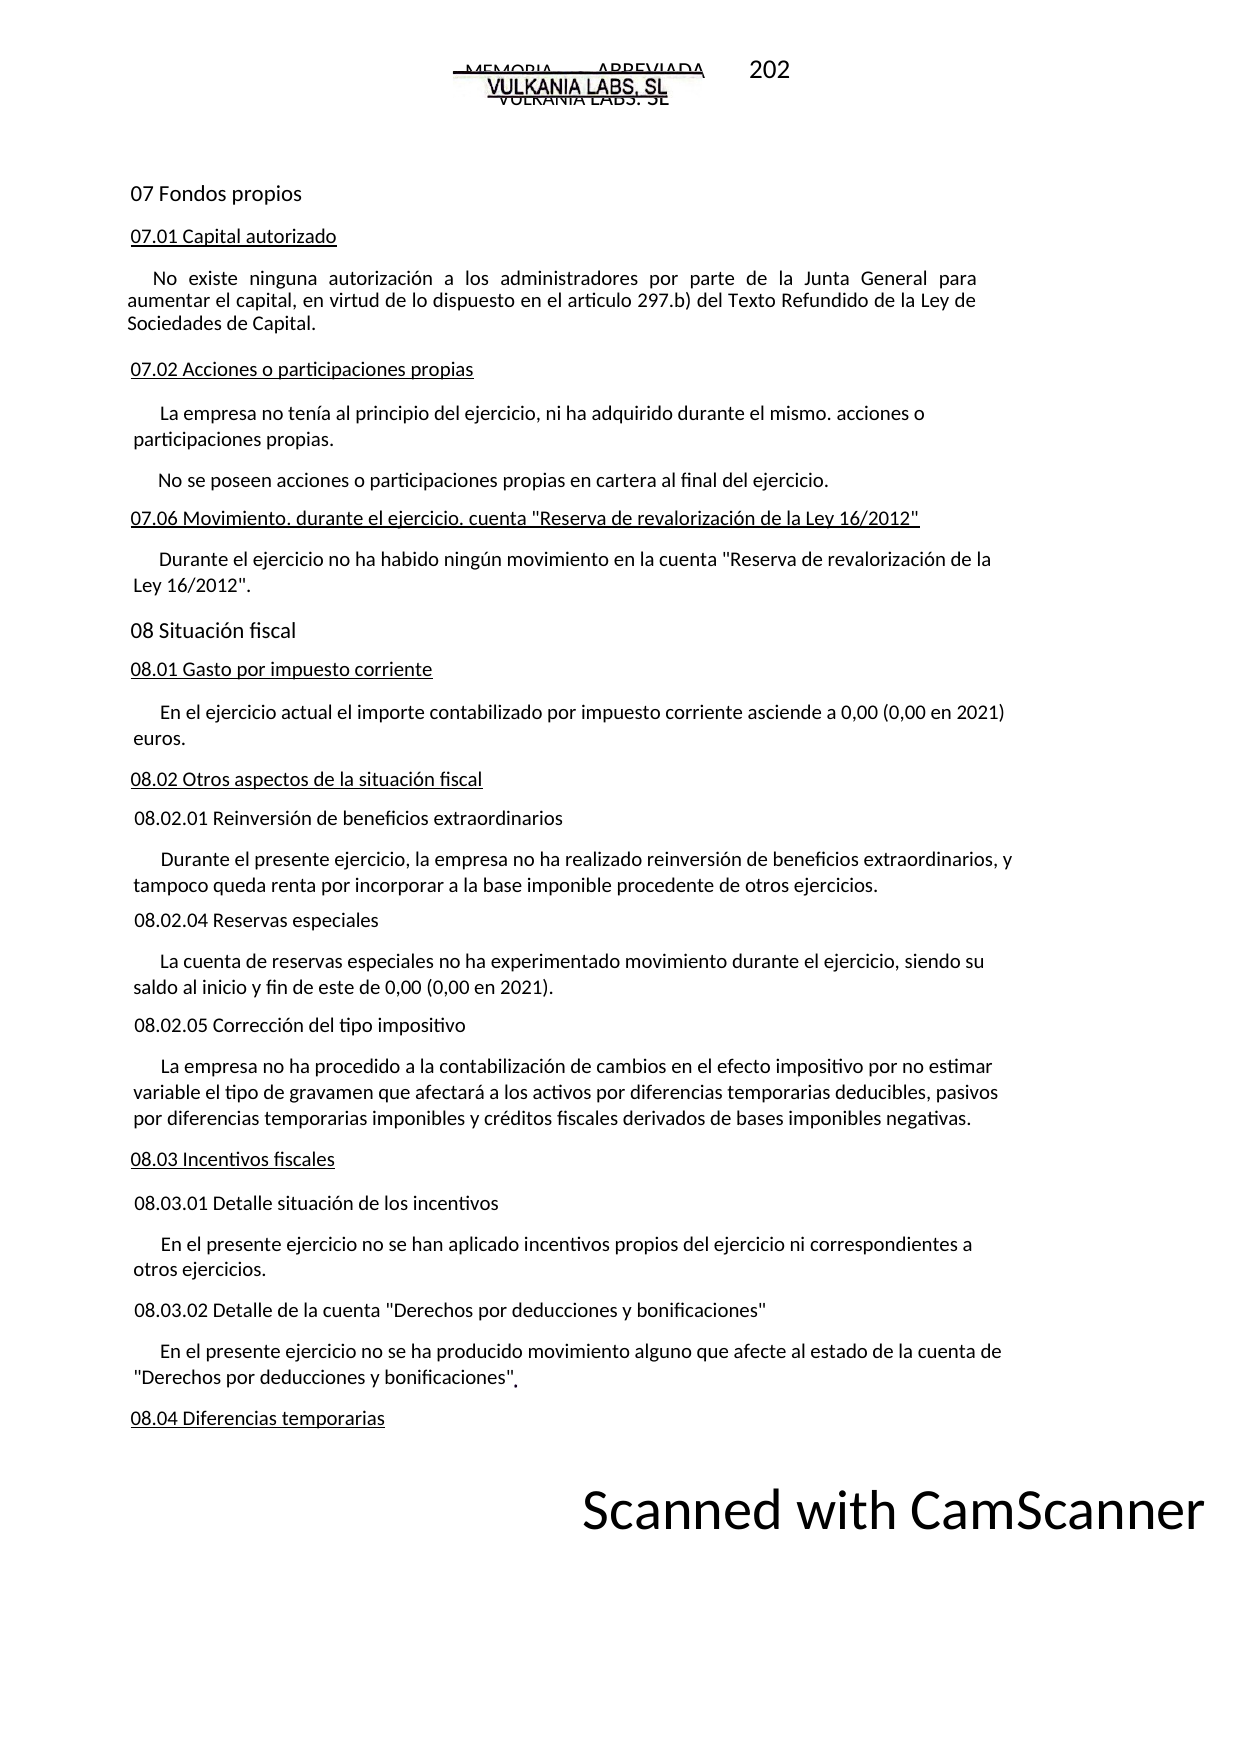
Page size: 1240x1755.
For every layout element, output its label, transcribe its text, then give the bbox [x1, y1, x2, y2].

text 08.03.02 Detalle de la cuenta "Derechos por deducciones y bonificaciones" [134, 1297, 1021, 1323]
text En el presente ejercicio no se han aplicado incentivos propios del ejercicio ni correspondientes a otros ejercicios. [133, 1231, 1021, 1282]
subtitle 07.01 Capital autorizado [130, 224, 1022, 249]
subtitle 07.02 Acciones o participaciones propias [130, 356, 1022, 382]
subtitle 08 Situación fiscal [130, 616, 1022, 644]
subtitle 08.03 Incentivos fiscales [130, 1146, 1022, 1172]
subtitle 07.06 Movimiento. durante el ejercicio. cuenta "Reserva de revalorización de la Ley 16/2012" [130, 505, 1022, 530]
text No existe ninguna autorización a los administradores por parte de la Junta General para aumentar el capital, en virtud de lo dispuesto en el articulo 297.b) del Texto Refundido de la Ley de Sociedades de Capital. [127, 267, 978, 336]
subtitle 08.04 Diferencias temporarias [130, 1405, 1022, 1431]
text 08.02.01 Reinversión de beneficios extraordinarios [134, 805, 1021, 831]
text Durante el ejercicio no ha habido ningún movimiento en la cuenta "Reserva de revalorización de la Ley 16/2012". [133, 546, 1021, 597]
text No se poseen acciones o participaciones propias en cartera al final del ejercicio. [158, 467, 1021, 492]
subtitle 08.02 Otros aspectos de la situación fiscal [130, 766, 1022, 792]
text Durante el presente ejercicio, la empresa no ha realizado reinversión de beneficios extraordinarios, y tampoco queda renta por incorporar a la base imponible procedente de otros ejercicios. [133, 846, 1021, 897]
text 08.02.05 Corrección del tipo impositivo [134, 1013, 1021, 1038]
text En el ejercicio actual el importe contabilizado por impuesto corriente asciende a 0,00 (0,00 en 2021) euros. [133, 699, 1021, 751]
text 08.02.04 Reservas especiales [134, 908, 1021, 933]
text 08.03.01 Detalle situación de los incentivos [134, 1190, 1021, 1215]
subtitle 08.01 Gasto por impuesto corriente [130, 656, 1022, 681]
text La empresa no ha procedido a la contabilización de cambios en el efecto impositivo por no estimar variable el tipo de gravamen que afectará a los activos por diferencias temporarias deducibles, pasivos por diferencias temporarias imponibles y créditos fiscales derivados de bases imponibles negativas. [133, 1053, 1021, 1131]
text La cuenta de reservas especiales no ha experimentado movimiento durante el ejercicio, siendo su saldo al inicio y fin de este de 0,00 (0,00 en 2021). [133, 949, 1011, 1000]
text La empresa no tenía al principio del ejercicio, ni ha adquirido durante el mismo. acciones o participaciones propias. [133, 400, 1021, 451]
subtitle 07 Fondos propios [130, 179, 1022, 207]
text En el presente ejercicio no se ha producido movimiento alguno que afecte al estado de la cuenta de "Derechos por deducciones y bonificaciones" [133, 1338, 1021, 1390]
